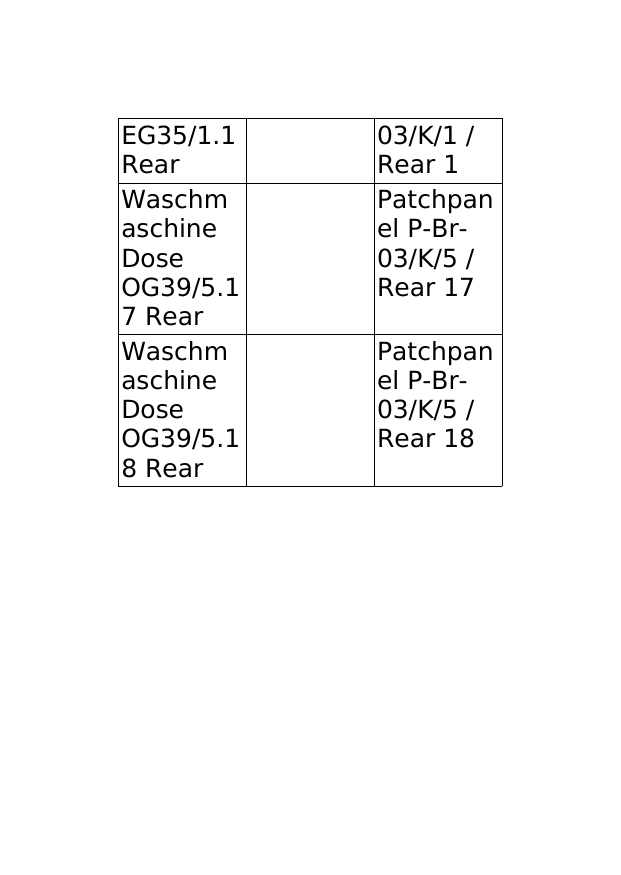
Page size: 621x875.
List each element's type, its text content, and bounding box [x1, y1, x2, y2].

table_cell 03/K/1 / Rear 1 [375, 119, 502, 182]
table_cell Patchpanel P-Br-03/K/5 / Rear 18 [375, 335, 502, 486]
table_cell Waschmaschine Dose OG39/5.18 Rear [119, 335, 246, 486]
table_cell EG35/1.1 Rear [119, 119, 246, 182]
table_cell [247, 335, 374, 486]
table_cell [247, 119, 374, 182]
table_cell [247, 184, 374, 334]
table_cell Waschmaschine Dose OG39/5.17 Rear [119, 184, 246, 334]
table_cell Patchpanel P-Br-03/K/5 / Rear 17 [375, 184, 502, 334]
